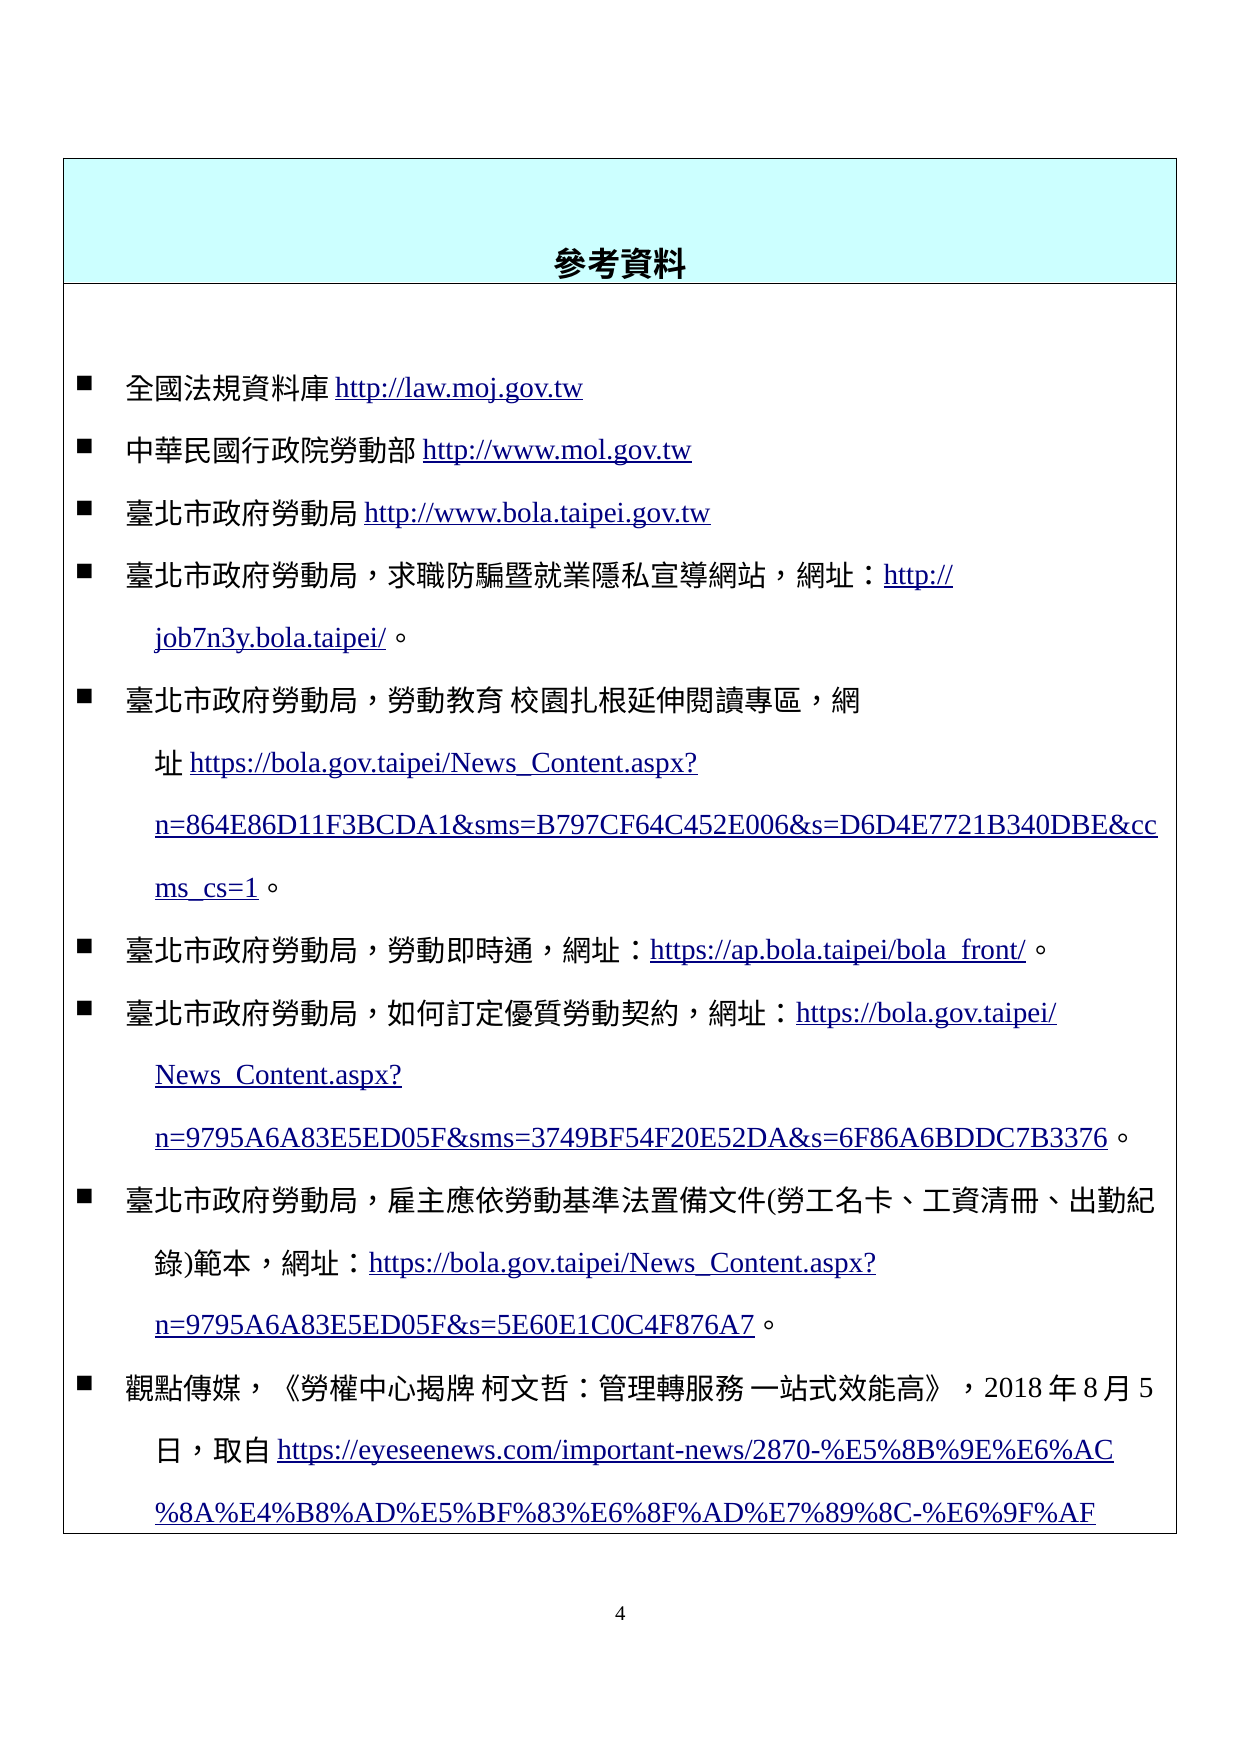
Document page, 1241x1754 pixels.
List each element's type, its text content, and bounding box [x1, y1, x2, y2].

table_header 參考資料 [64, 159, 1176, 282]
table_cell 全國法規資料庫http://law.moj.gov.tw 中華民國行政院勞動部http://www.mol.gov.tw 臺北市政府勞動局http://www.bola.taipei.gov.tw 臺北市政府勞動局，求職防騙暨就業隱私宣導網站，網址：http://job7n3y.bola.taipei/。 臺北市政府勞動局，勞動教育 校園扎根延伸閱讀專區，網址https://bola.gov.taipei/News_Content.aspx?n=864E86D11F3BCDA1&sms=B797CF64C452E006&s=D6D4E7721B340DBE&ccms_cs=1。 臺北市政府勞動局，勞動即時通，網址：https://ap.bola.taipei/bola_front/。 臺北市政府勞動局，如何訂定優質勞動契約，網址：https://bola.gov.taipei/News_Content.aspx?n=9795A6A83E5ED05F&sms=3749BF54F20E52DA&s=6F86A6BDDC7B3376。 臺北市政府勞動局，雇主應依勞動基準法置備文件(勞工名卡、工資清冊、出勤紀錄)範本，網址：https://bola.gov.taipei/News_Content.aspx?n=9795A6A83E5ED05F&s=5E60E1C0C4F876A7。 觀點傳媒，《勞權中心揭牌 柯文哲：管理轉服務 一站式效能高》，2018年8月5日，取自https://eyeseenews.com/important-news/2870-%E5%8B%9E%E6%AC%8A%E4%B8%AD%E5%BF%83%E6%8F%AD%E7%89%8C-%E6%9F%AF [64, 284, 1176, 1532]
